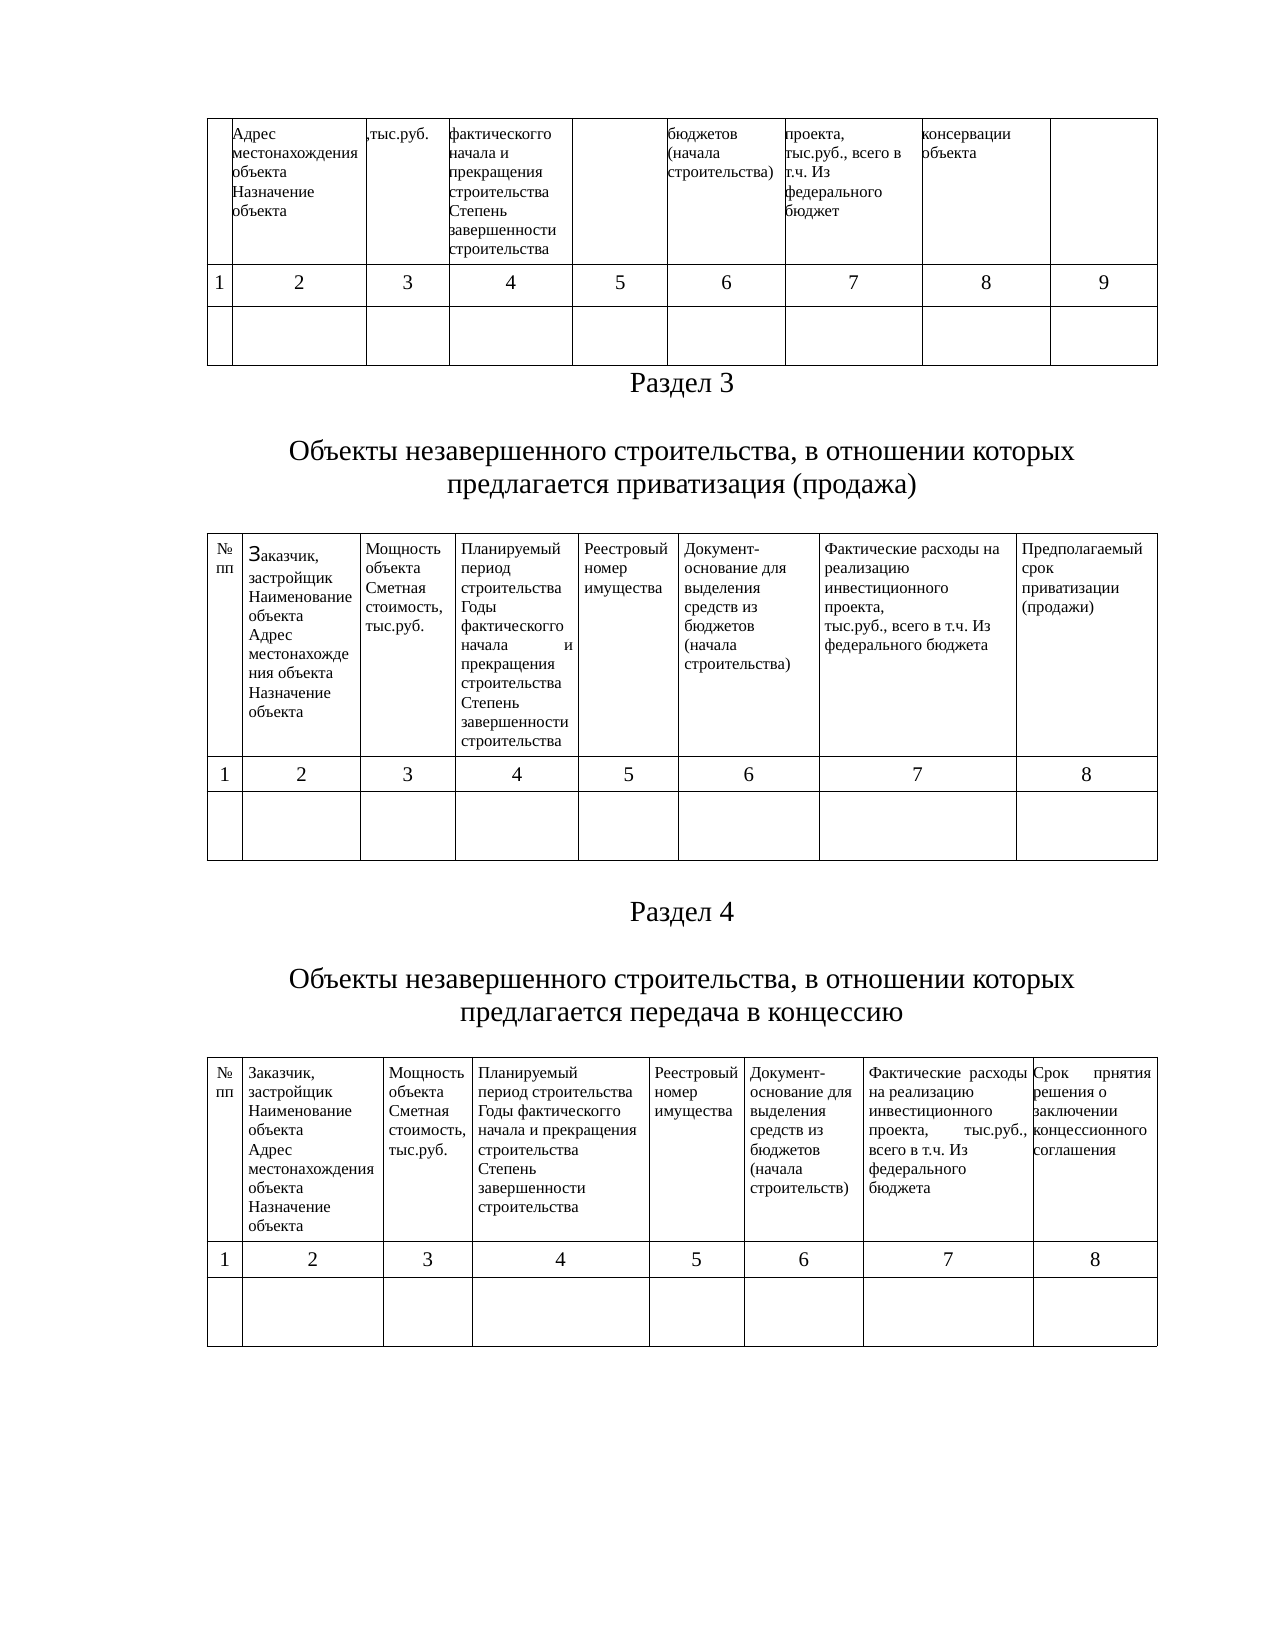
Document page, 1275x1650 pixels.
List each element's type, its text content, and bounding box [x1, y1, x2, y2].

text Раздел 3 [207, 366, 1157, 399]
table_cell [208, 307, 232, 365]
table_cell [367, 307, 449, 365]
table_cell 8 [1017, 757, 1157, 791]
table_cell [456, 792, 578, 860]
table_header Адрес местонахождения объекта Назначение объекта [233, 119, 366, 264]
table_cell [923, 307, 1050, 365]
table_cell 7 [786, 265, 922, 306]
text Раздел 4 [207, 894, 1157, 927]
table_header Документ- основание для выделения средств из бюджетов (начала строительства) [679, 534, 819, 756]
table_header фактическогго начала и прекращения строительства Степень завершенности строительства [450, 119, 572, 264]
table_cell 5 [650, 1242, 744, 1277]
table_cell 2 [243, 757, 360, 791]
table_cell 2 [243, 1242, 383, 1277]
table_header [573, 119, 667, 264]
table_cell 3 [384, 1242, 472, 1277]
table_header Заказчик, застройщик Наименование объекта Адрес местонахождения объекта Назначение объекта [243, 534, 360, 756]
table_cell 5 [573, 265, 667, 306]
table_cell [208, 1278, 242, 1346]
table_cell [786, 307, 922, 365]
table_cell [384, 1278, 472, 1346]
table_cell [579, 792, 678, 860]
table_cell 3 [367, 265, 449, 306]
table_cell 6 [679, 757, 819, 791]
table_cell 3 [361, 757, 455, 791]
table_header [1051, 119, 1157, 264]
table_cell [1034, 1278, 1157, 1346]
table_header Фактические расходы на реализацию инвестиционного проекта, тыс.руб., всего в т.ч. Из федерального бюджета [820, 534, 1016, 756]
table_header №пп [208, 534, 242, 756]
table_cell 1 [208, 265, 232, 306]
table_cell 1 [208, 1242, 242, 1277]
table_header Мощность объекта Сметная стоимость, тыс.руб. [361, 534, 455, 756]
text Объекты незавершенного строительства, в отношении которых предлагается приватизация (продажа) [207, 433, 1157, 500]
table_header Срок прнятия решения о заключении концессионного соглашения [1034, 1058, 1157, 1241]
table_cell [679, 792, 819, 860]
table_cell 9 [1051, 265, 1157, 306]
table_cell [820, 792, 1016, 860]
table_header [208, 119, 232, 264]
text Объекты незавершенного строительства, в отношении которых предлагается передача в концессию [207, 961, 1157, 1028]
table_cell [745, 1278, 863, 1346]
table_header Планируемый период строительства Годы фактическогго начала и прекращения строительства Степень завершенности строительства [473, 1058, 649, 1241]
table_cell 2 [233, 265, 366, 306]
table_cell [233, 307, 366, 365]
table_cell [650, 1278, 744, 1346]
table_cell 4 [456, 757, 578, 791]
table_cell [243, 1278, 383, 1346]
table_cell 4 [473, 1242, 649, 1277]
table_cell 6 [745, 1242, 863, 1277]
table_cell [864, 1278, 1033, 1346]
table_header проекта, тыс.руб., всего в т.ч. Из федерального бюджет [786, 119, 922, 264]
table_cell 7 [820, 757, 1016, 791]
table_cell [1051, 307, 1157, 365]
table_header Документ- основание для выделения средств из бюджетов (начала строительств) [745, 1058, 863, 1241]
table_header Предполагаемый срок приватизации (продажи) [1017, 534, 1157, 756]
table_cell [473, 1278, 649, 1346]
table_cell 8 [1034, 1242, 1157, 1277]
table_cell [573, 307, 667, 365]
table_cell 8 [923, 265, 1050, 306]
table_header консервации объекта [923, 119, 1050, 264]
table_header Планируемый период строительства Годы фактическогго начала и прекращения строительства Степень завершенности строительства [456, 534, 578, 756]
table_header Реестровый номер имущества [579, 534, 678, 756]
table_header Заказчик, застройщик Наименование объекта Адрес местонахождения объекта Назначение объекта [243, 1058, 383, 1241]
table_cell [668, 307, 785, 365]
table_header Мощность объекта Сметная стоимость, тыс.руб. [384, 1058, 472, 1241]
table_header Фактические расходы на реализацию инвестиционного проекта, тыс.руб., всего в т.ч. Из федерального бюджета [864, 1058, 1033, 1241]
table_cell [361, 792, 455, 860]
table_header ,тыс.руб. [367, 119, 449, 264]
table_header №пп [208, 1058, 242, 1241]
table_cell [208, 792, 242, 860]
table_cell 1 [208, 757, 242, 791]
table_cell 5 [579, 757, 678, 791]
table_cell 6 [668, 265, 785, 306]
table_header бюджетов (начала строительства) [668, 119, 785, 264]
table_header Реестровый номер имущества [650, 1058, 744, 1241]
table_cell [243, 792, 360, 860]
table_cell 4 [450, 265, 572, 306]
table_cell [450, 307, 572, 365]
table_cell [1017, 792, 1157, 860]
table_cell 7 [864, 1242, 1033, 1277]
